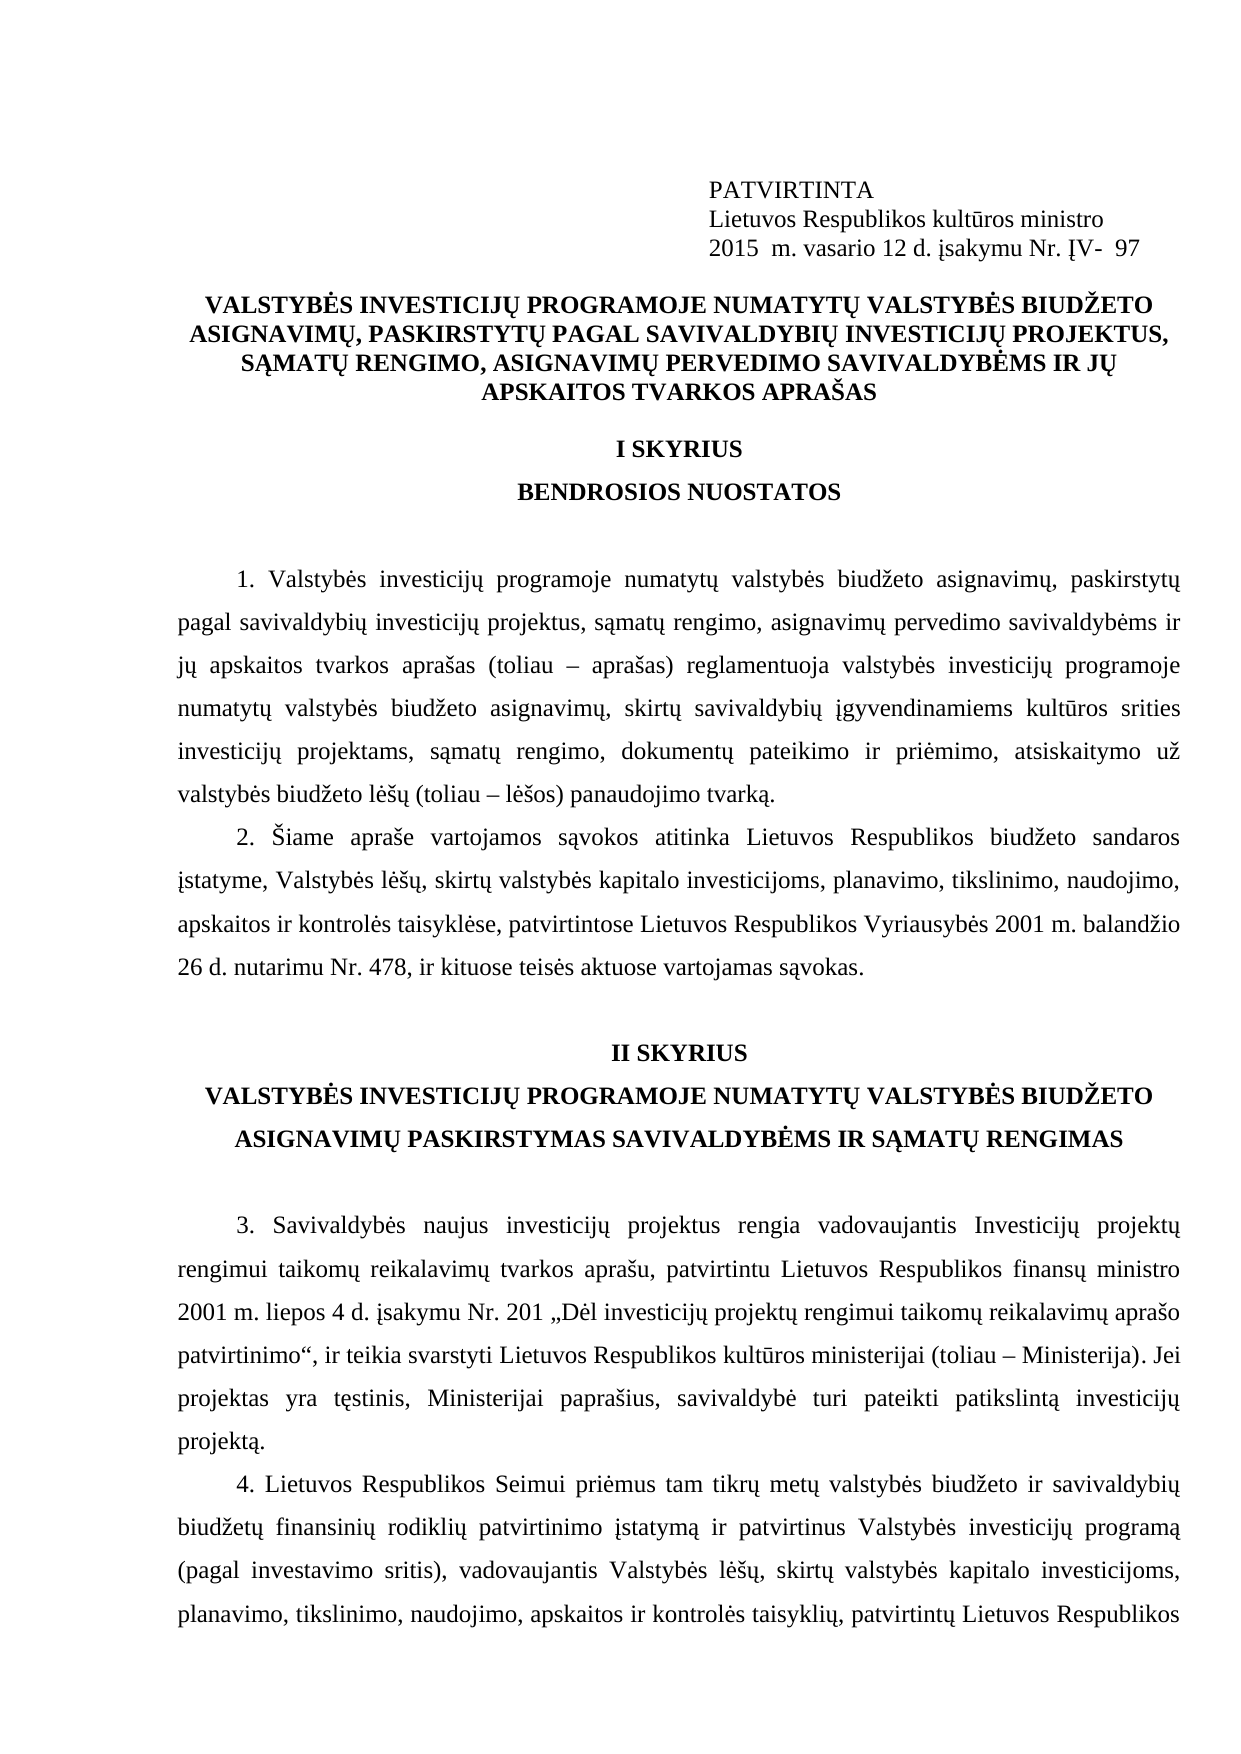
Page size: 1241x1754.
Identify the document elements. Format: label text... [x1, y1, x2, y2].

text BENDROSIOS NUOSTATOS [177, 477, 1181, 506]
text 2. Šiame apraše vartojamos sąvokos atitinka Lietuvos Respublikos biudžeto sandaros įstatyme, Valstybės lėšų, skirtų valstybės kapitalo investicijoms, planavimo, tikslinimo, naudojimo, apskaitos ir kontrolės taisyklėse, patvirtintose Lietuvos Respublikos Vyriausybės 2001 m. balandžio 26 d. nutarimu Nr. 478, ir kituose teisės aktuose vartojamas sąvokas. [177, 822, 1181, 981]
text 4. Lietuvos Respublikos Seimui priėmus tam tikrų metų valstybės biudžeto ir savivaldybių biudžetų finansinių rodiklių patvirtinimo įstatymą ir patvirtinus Valstybės investicijų programą (pagal investavimo sritis), vadovaujantis Valstybės lėšų, skirtų valstybės kapitalo investicijoms, planavimo, tikslinimo, naudojimo, apskaitos ir kontrolės taisyklių, patvirtintų Lietuvos Respublikos [177, 1469, 1181, 1627]
text 1. Valstybės investicijų programoje numatytų valstybės biudžeto asignavimų, paskirstytų pagal savivaldybių investicijų projektus, sąmatų rengimo, asignavimų pervedimo savivaldybėms ir jų apskaitos tvarkos aprašas (toliau – aprašas) reglamentuoja valstybės investicijų programoje numatytų valstybės biudžeto asignavimų, skirtų savivaldybių įgyvendinamiems kultūros srities investicijų projektams, sąmatų rengimo, dokumentų pateikimo ir priėmimo, atsiskaitymo už valstybės biudžeto lėšų (toliau – lėšos) panaudojimo tvarką. [177, 564, 1181, 808]
text I skyrius [177, 434, 1181, 463]
text 2015 m. vasario 12 d. įsakymu Nr. ĮV- 97 [709, 233, 1181, 262]
text Lietuvos Respublikos kultūros ministro [709, 204, 1181, 233]
text 3. Savivaldybės naujus investicijų projektus rengia vadovaujantis Investicijų projektų rengimui taikomų reikalavimų tvarkos aprašu, patvirtintu Lietuvos Respublikos finansų ministro 2001 m. liepos 4 d. įsakymu Nr. 201 „Dėl investicijų projektų rengimui taikomų reikalavimų aprašo patvirtinimo“, ir teikia svarstyti Lietuvos Respublikos kultūros ministerijai (toliau – Ministerija). Jei projektas yra tęstinis, Ministerijai paprašius, savivaldybė turi pateikti patikslintą investicijų projektą. [177, 1211, 1181, 1455]
text PATVIRTINTA [709, 176, 1181, 204]
text VALSTYBĖS INVESTICIJŲ PROGRAMOJE NUMATYTŲ VALSTYBĖS BIUDŽETO ASIGNAVIMŲ, PASKIRSTYTŲ PAGAL SAVIVALDYBIŲ INVESTICIJŲ PROJEKTUS, SĄMATŲ RENGIMO, ASIGNAVIMŲ PERVEDIMO SAVIVALDYBĖMS IR JŲ APSKAITOS TVARKOS APRAŠAS [177, 291, 1181, 406]
text II skyrius [177, 1038, 1181, 1067]
text VALSTYBĖS INVESTICIJŲ PROGRAMOJE NUMATYTŲ VALSTYBĖS BIUDŽETO ASIGNAVIMŲ PASKIRSTYMAS SAVIVALDYBĖMS IR SĄMATŲ RENGIMAS [177, 1081, 1181, 1153]
